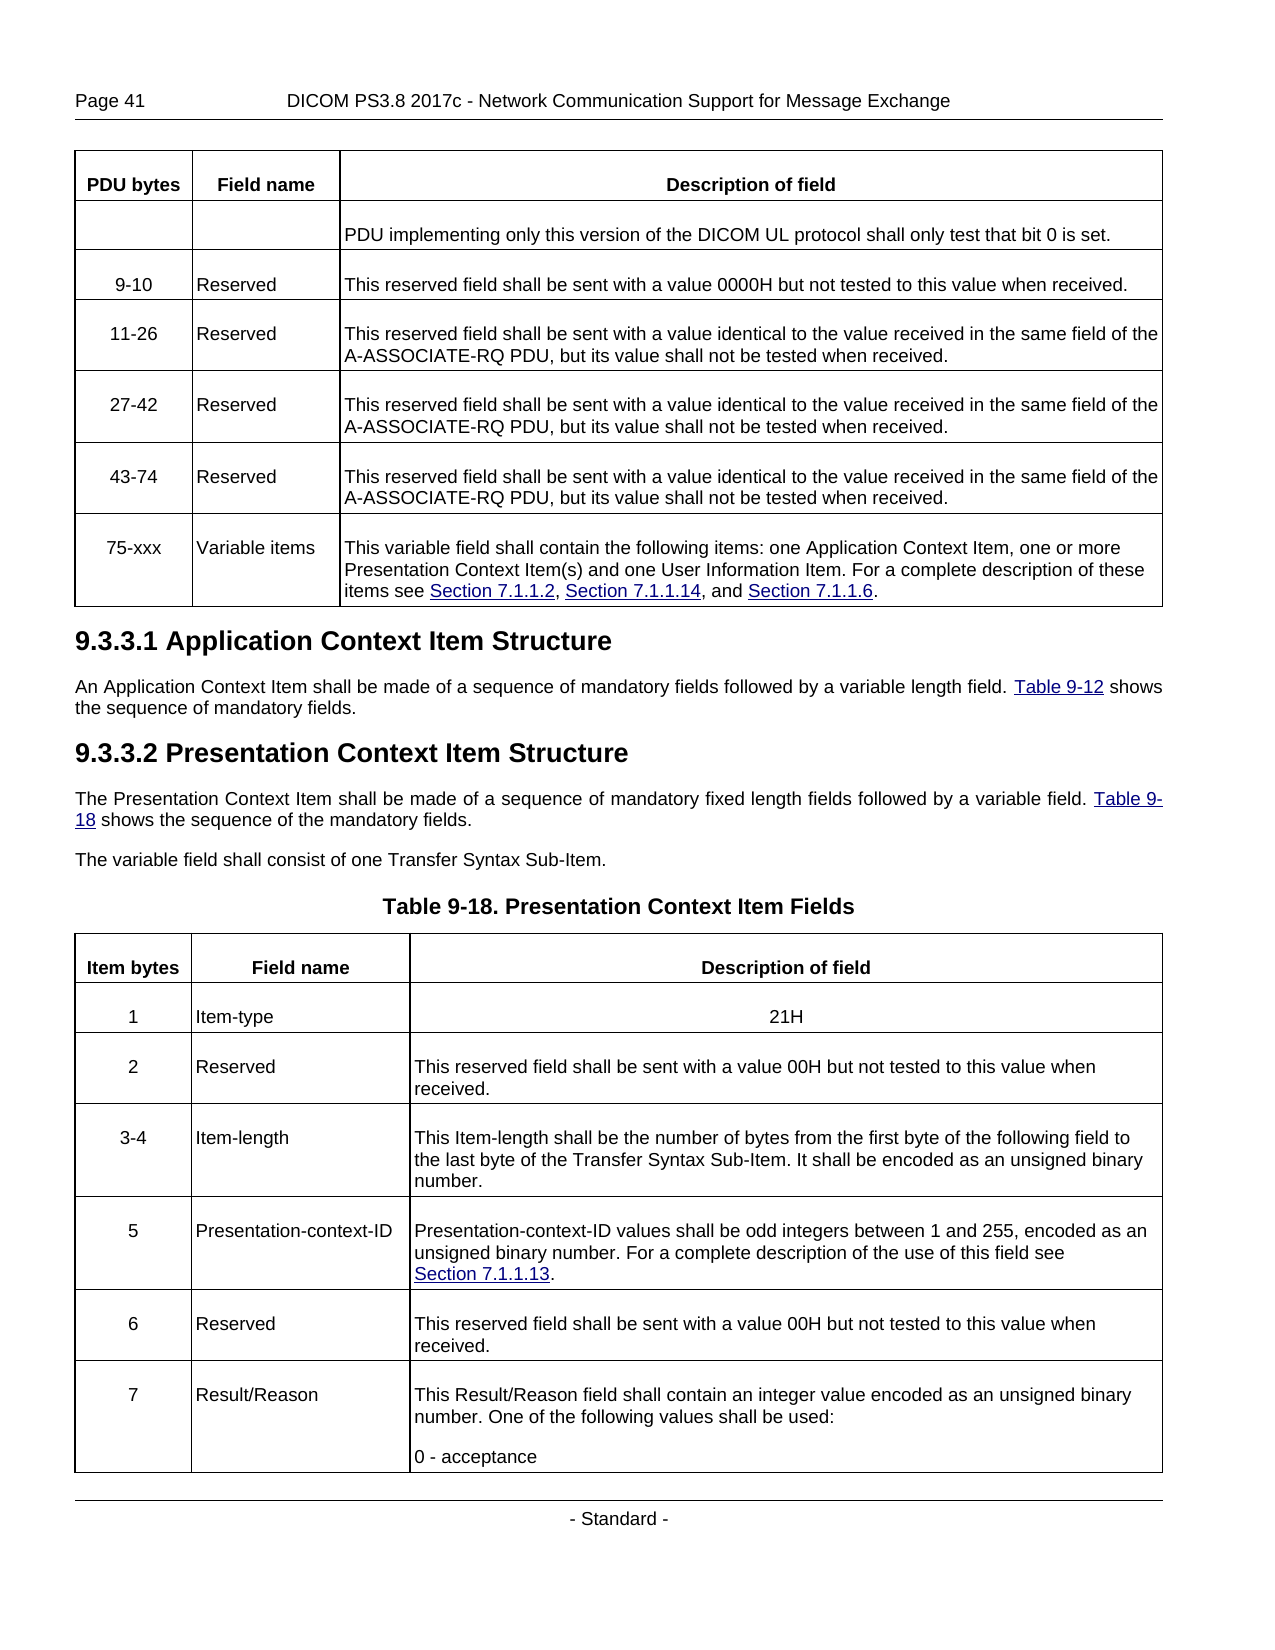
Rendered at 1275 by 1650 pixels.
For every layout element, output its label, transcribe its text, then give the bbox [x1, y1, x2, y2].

text Table 9-18. Presentation Context Item Fields [75, 893, 1162, 919]
table_cell 9-10 [76, 250, 192, 299]
table_cell This variable field shall contain the following items: one Application Context Item, one or more Presentation Context Item(s) and one User Information Item. For a complete description of these items see Section 7.1.1.2, Section 7.1.1.14, and Section 7.1.1.6. [341, 514, 1162, 606]
table_cell 7 [76, 1361, 191, 1472]
table_cell Reserved [193, 300, 339, 370]
table_cell 43-74 [76, 443, 192, 513]
table_cell 75-xxx [76, 514, 192, 606]
text The Presentation Context Item shall be made of a sequence of mandatory fixed length fields followed by a variable field. Table 9-18 shows the sequence of the mandatory fields. [75, 787, 1162, 830]
table_cell Reserved [192, 1033, 409, 1103]
table_cell 1 [76, 983, 191, 1032]
table_cell This reserved field shall be sent with a value identical to the value received in the same field of the A-ASSOCIATE-RQ PDU, but its value shall not be tested when received. [341, 300, 1162, 370]
table_cell PDU implementing only this version of the DICOM UL protocol shall only test that bit 0 is set. [341, 201, 1162, 249]
table_cell Reserved [193, 250, 339, 299]
table_cell 11-26 [76, 300, 192, 370]
table_cell 6 [76, 1290, 191, 1360]
text 9.3.3.1 Application Context Item Structure [75, 625, 1162, 657]
table_header Description of field [341, 151, 1162, 200]
text An Application Context Item shall be made of a sequence of mandatory fields followed by a variable length field. Table 9-12 shows the sequence of mandatory fields. [75, 675, 1162, 718]
table_cell 2 [76, 1033, 191, 1103]
table_cell 3-4 [76, 1104, 191, 1196]
table_cell Reserved [192, 1290, 409, 1360]
table_cell Presentation-context-ID [192, 1197, 409, 1289]
table_cell Result/Reason [192, 1361, 409, 1472]
text 9.3.3.2 Presentation Context Item Structure [75, 737, 1162, 768]
table_header Item bytes [76, 934, 191, 982]
table_cell [193, 201, 339, 249]
table_cell This Result/Reason field shall contain an integer value encoded as an unsigned binary number. One of the following values shall be used: 0 - acceptance [411, 1361, 1162, 1472]
table_header Field name [193, 151, 339, 200]
table_cell [76, 201, 192, 249]
text The variable field shall consist of one Transfer Syntax Sub-Item. [75, 849, 1162, 871]
table_cell 21H [411, 983, 1162, 1032]
table_header Field name [192, 934, 409, 982]
table_cell This reserved field shall be sent with a value identical to the value received in the same field of the A-ASSOCIATE-RQ PDU, but its value shall not be tested when received. [341, 371, 1162, 442]
table_cell Item-type [192, 983, 409, 1032]
table_cell This reserved field shall be sent with a value identical to the value received in the same field of the A-ASSOCIATE-RQ PDU, but its value shall not be tested when received. [341, 443, 1162, 513]
table_cell This reserved field shall be sent with a value 00H but not tested to this value when received. [411, 1290, 1162, 1360]
table_cell Variable items [193, 514, 339, 606]
table_cell This reserved field shall be sent with a value 00H but not tested to this value when received. [411, 1033, 1162, 1103]
table_cell Reserved [193, 443, 339, 513]
table_cell 5 [76, 1197, 191, 1289]
table_cell This Item-length shall be the number of bytes from the first byte of the following field to the last byte of the Transfer Syntax Sub-Item. It shall be encoded as an unsigned binary number. [411, 1104, 1162, 1196]
table_cell This reserved field shall be sent with a value 0000H but not tested to this value when received. [341, 250, 1162, 299]
table_header Description of field [411, 934, 1162, 982]
table_cell Item-length [192, 1104, 409, 1196]
table_header PDU bytes [76, 151, 192, 200]
table_cell Reserved [193, 371, 339, 442]
table_cell Presentation-context-ID values shall be odd integers between 1 and 255, encoded as an unsigned binary number. For a complete description of the use of this field see Section 7.1.1.13. [411, 1197, 1162, 1289]
table_cell 27-42 [76, 371, 192, 442]
